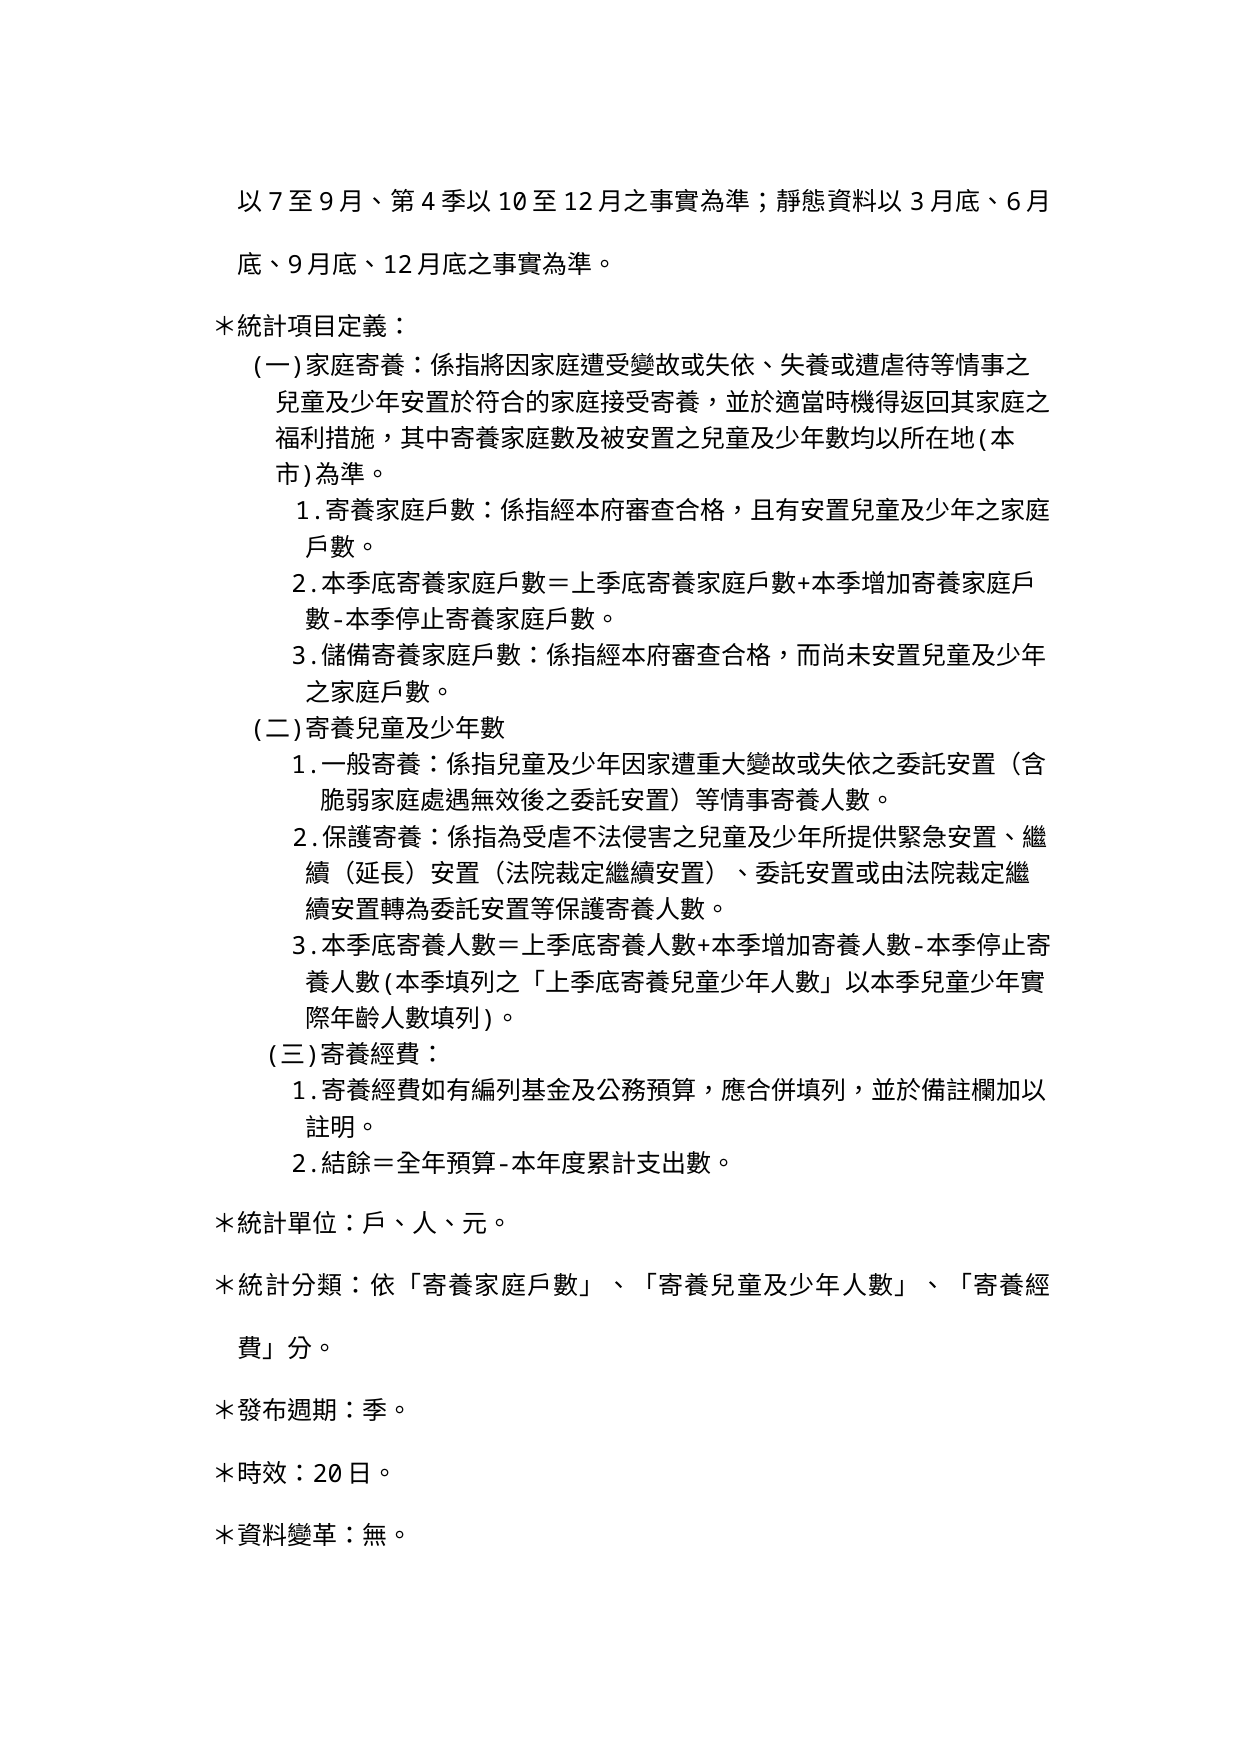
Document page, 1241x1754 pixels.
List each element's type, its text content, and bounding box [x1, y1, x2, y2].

text ＊資料變革：無。 [212, 1492, 1053, 1554]
text ＊時效：20日。 [212, 1429, 1053, 1492]
text 2.結餘＝全年預算-本年度累計支出數。 [275, 1143, 1053, 1179]
text (三)寄養經費： [250, 1034, 1053, 1071]
text 2.本季底寄養家庭戶數＝上季底寄養家庭戶數+本季增加寄養家庭戶數-本季停止寄養家庭戶數。 [291, 563, 1053, 636]
text (二)寄養兒童及少年數 [250, 708, 1053, 744]
text 以7至9月、第4季以10至12月之事實為準；靜態資料以3月底、6月底、9月底、12月底之事實為準。 [212, 158, 1053, 283]
text ＊發布週期：季。 [212, 1367, 1053, 1429]
text 3.本季底寄養人數＝上季底寄養人數+本季增加寄養人數-本季停止寄養人數(本季填列之「上季底寄養兒童少年人數」以本季兒童少年實際年齡人數填列)。 [291, 926, 1053, 1034]
text ＊統計單位：戶、人、元。 [212, 1179, 1053, 1242]
text 3.儲備寄養家庭戶數：係指經本府審查合格，而尚未安置兒童及少年之家庭戶數。 [291, 636, 1053, 708]
text ＊統計分類：依「寄養家庭戶數」、「寄養兒童及少年人數」、「寄養經費」分。 [212, 1242, 1053, 1367]
text 2.保護寄養：係指為受虐不法侵害之兒童及少年所提供緊急安置、繼續（延長）安置（法院裁定繼續安置）、委託安置或由法院裁定繼續安置轉為委託安置等保護寄養人數。 [292, 817, 1053, 926]
text 1.寄養經費如有編列基金及公務預算，應合併填列，並於備註欄加以註明。 [291, 1071, 1053, 1143]
text (一)家庭寄養：係指將因家庭遭受變故或失依、失養或遭虐待等情事之兒童及少年安置於符合的家庭接受寄養，並於適當時機得返回其家庭之福利措施，其中寄養家庭數及被安置之兒童及少年數均以所在地(本市)為準。 [250, 346, 1053, 491]
text 1.一般寄養：係指兒童及少年因家遭重大變故或失依之委託安置（含脆弱家庭處遇無效後之委託安置）等情事寄養人數。 [291, 744, 1053, 817]
text ＊統計項目定義： [212, 283, 1053, 346]
text 1.寄養家庭戶數：係指經本府審查合格，且有安置兒童及少年之家庭戶數。 [250, 491, 1053, 563]
